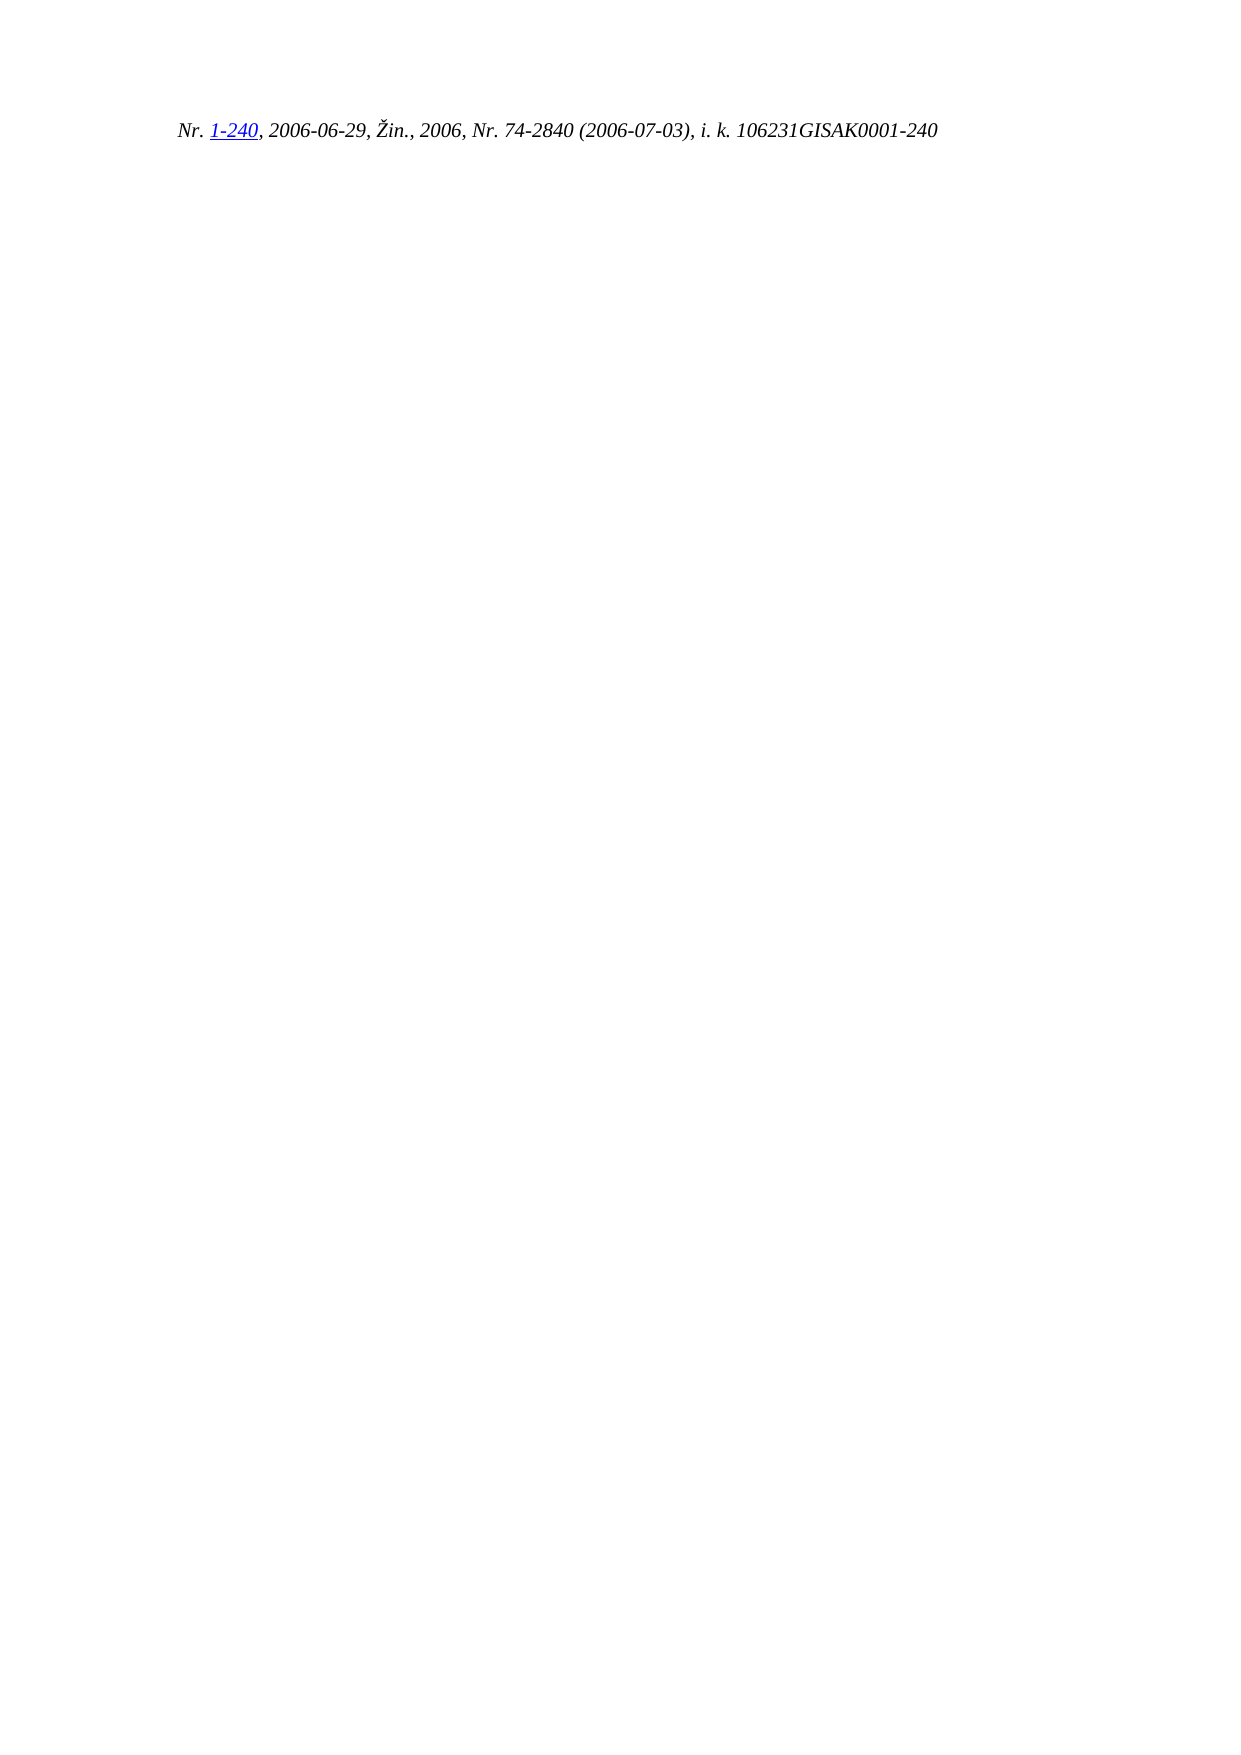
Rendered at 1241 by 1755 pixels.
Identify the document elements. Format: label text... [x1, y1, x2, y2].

text Nr. 1-240, 2006-06-29, Žin., 2006, Nr. 74-2840 (2006-07-03), i. k. 106231GISAK0001-240 [177, 118, 1181, 142]
